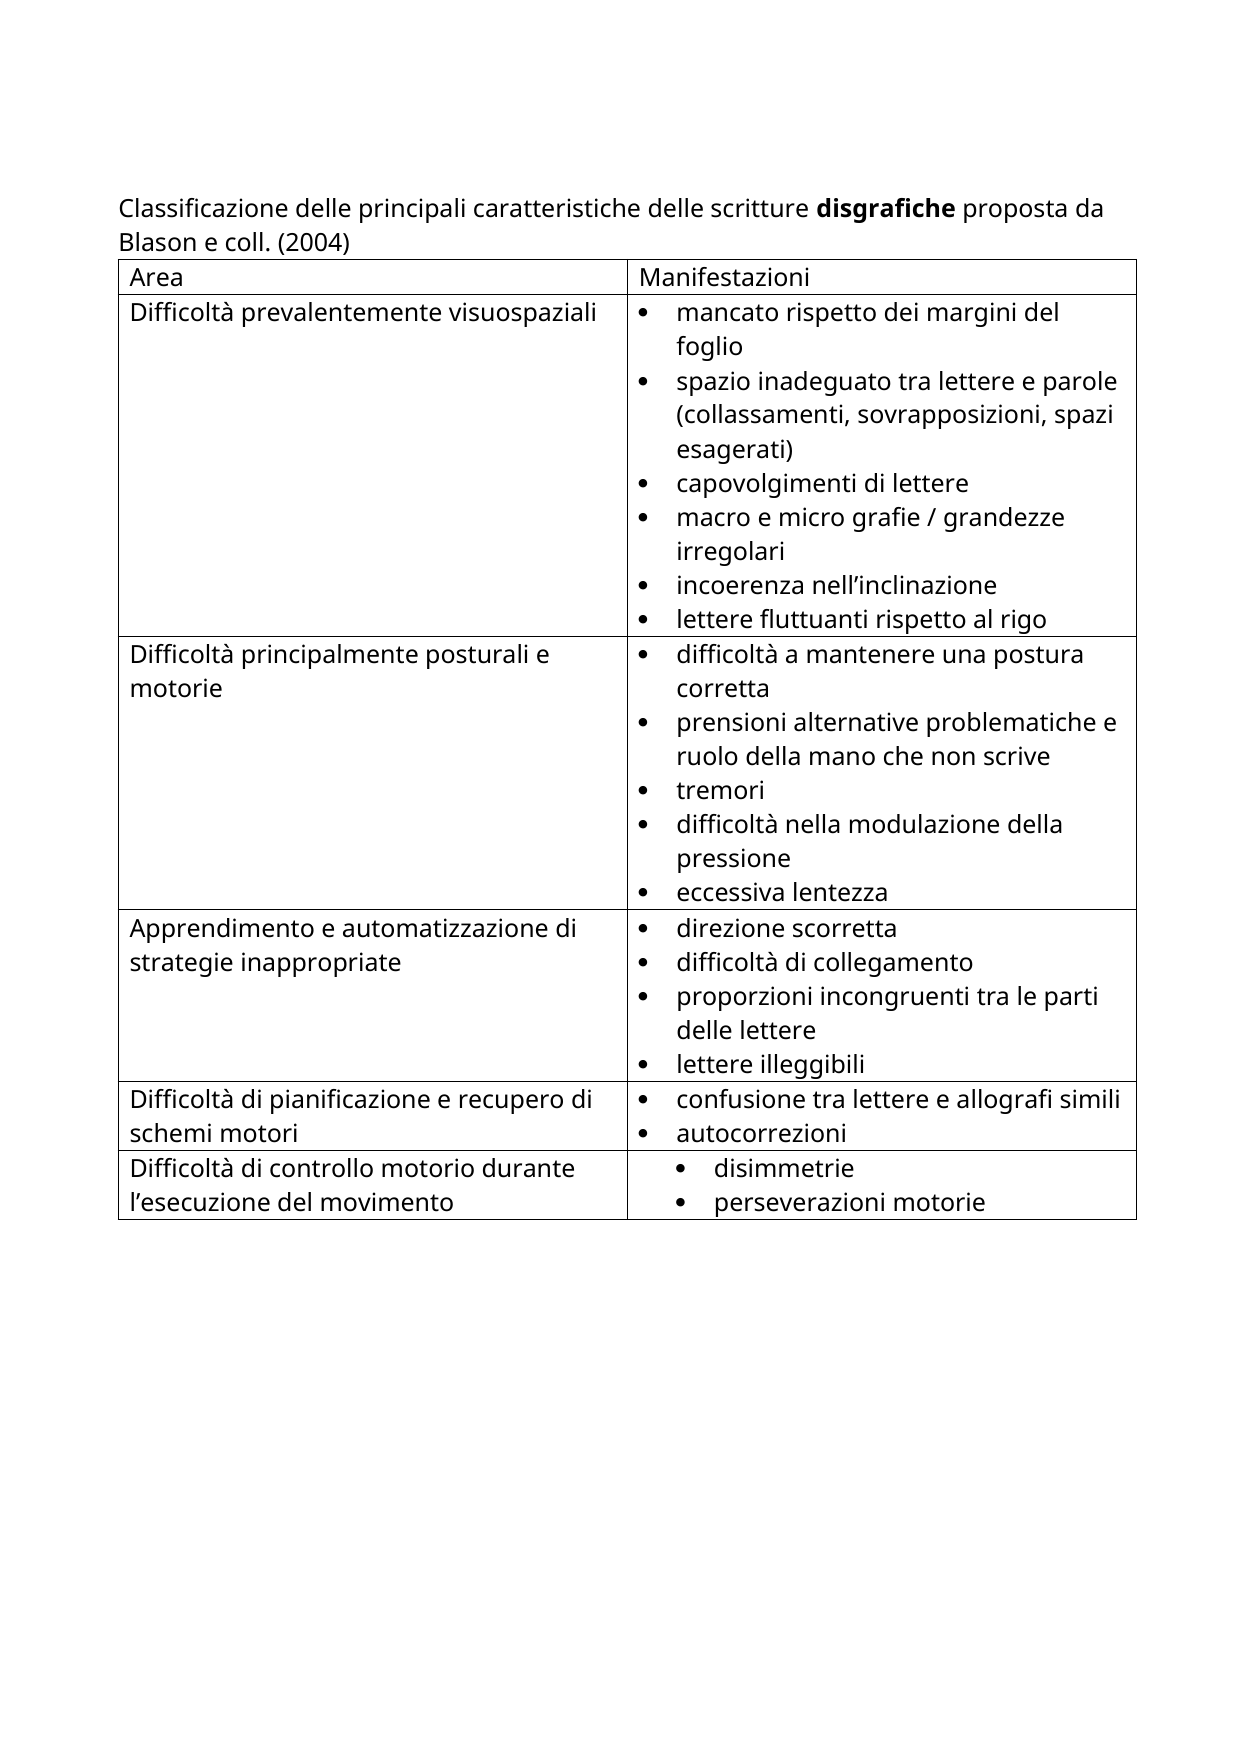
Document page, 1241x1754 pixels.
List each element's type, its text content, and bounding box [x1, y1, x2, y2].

table_cell difficoltà a mantenere una postura corretta prensioni alternative problematiche e ruolo della mano che non scrive tremori difficoltà nella modulazione della pressione eccessiva lentezza [628, 637, 1136, 909]
table_header Area [119, 260, 627, 294]
table_cell Difficoltà di controllo motorio durante l’esecuzione del movimento [119, 1151, 627, 1219]
table_cell direzione scorretta difficoltà di collegamento proporzioni incongruenti tra le parti delle lettere lettere illeggibili [628, 910, 1136, 1081]
table_cell mancato rispetto dei margini del foglio spazio inadeguato tra lettere e parole (collassamenti, sovrapposizioni, spazi esagerati) capovolgimenti di lettere macro e micro grafie / grandezze irregolari incoerenza nell’inclinazione lettere fluttuanti rispetto al rigo [628, 295, 1136, 636]
table_cell Difficoltà principalmente posturali e motorie [119, 637, 627, 909]
text Classificazione delle principali caratteristiche delle scritture disgrafiche proposta da Blason e coll. (2004) [118, 191, 1122, 259]
table_cell Difficoltà prevalentemente visuospaziali [119, 295, 627, 636]
table_cell disimmetrie perseverazioni motorie [628, 1151, 1136, 1219]
table_cell Apprendimento e automatizzazione di strategie inappropriate [119, 910, 627, 1081]
table_cell Difficoltà di pianificazione e recupero di schemi motori [119, 1082, 627, 1150]
table_header Manifestazioni [628, 260, 1136, 294]
table_cell confusione tra lettere e allografi simili autocorrezioni [628, 1082, 1136, 1150]
